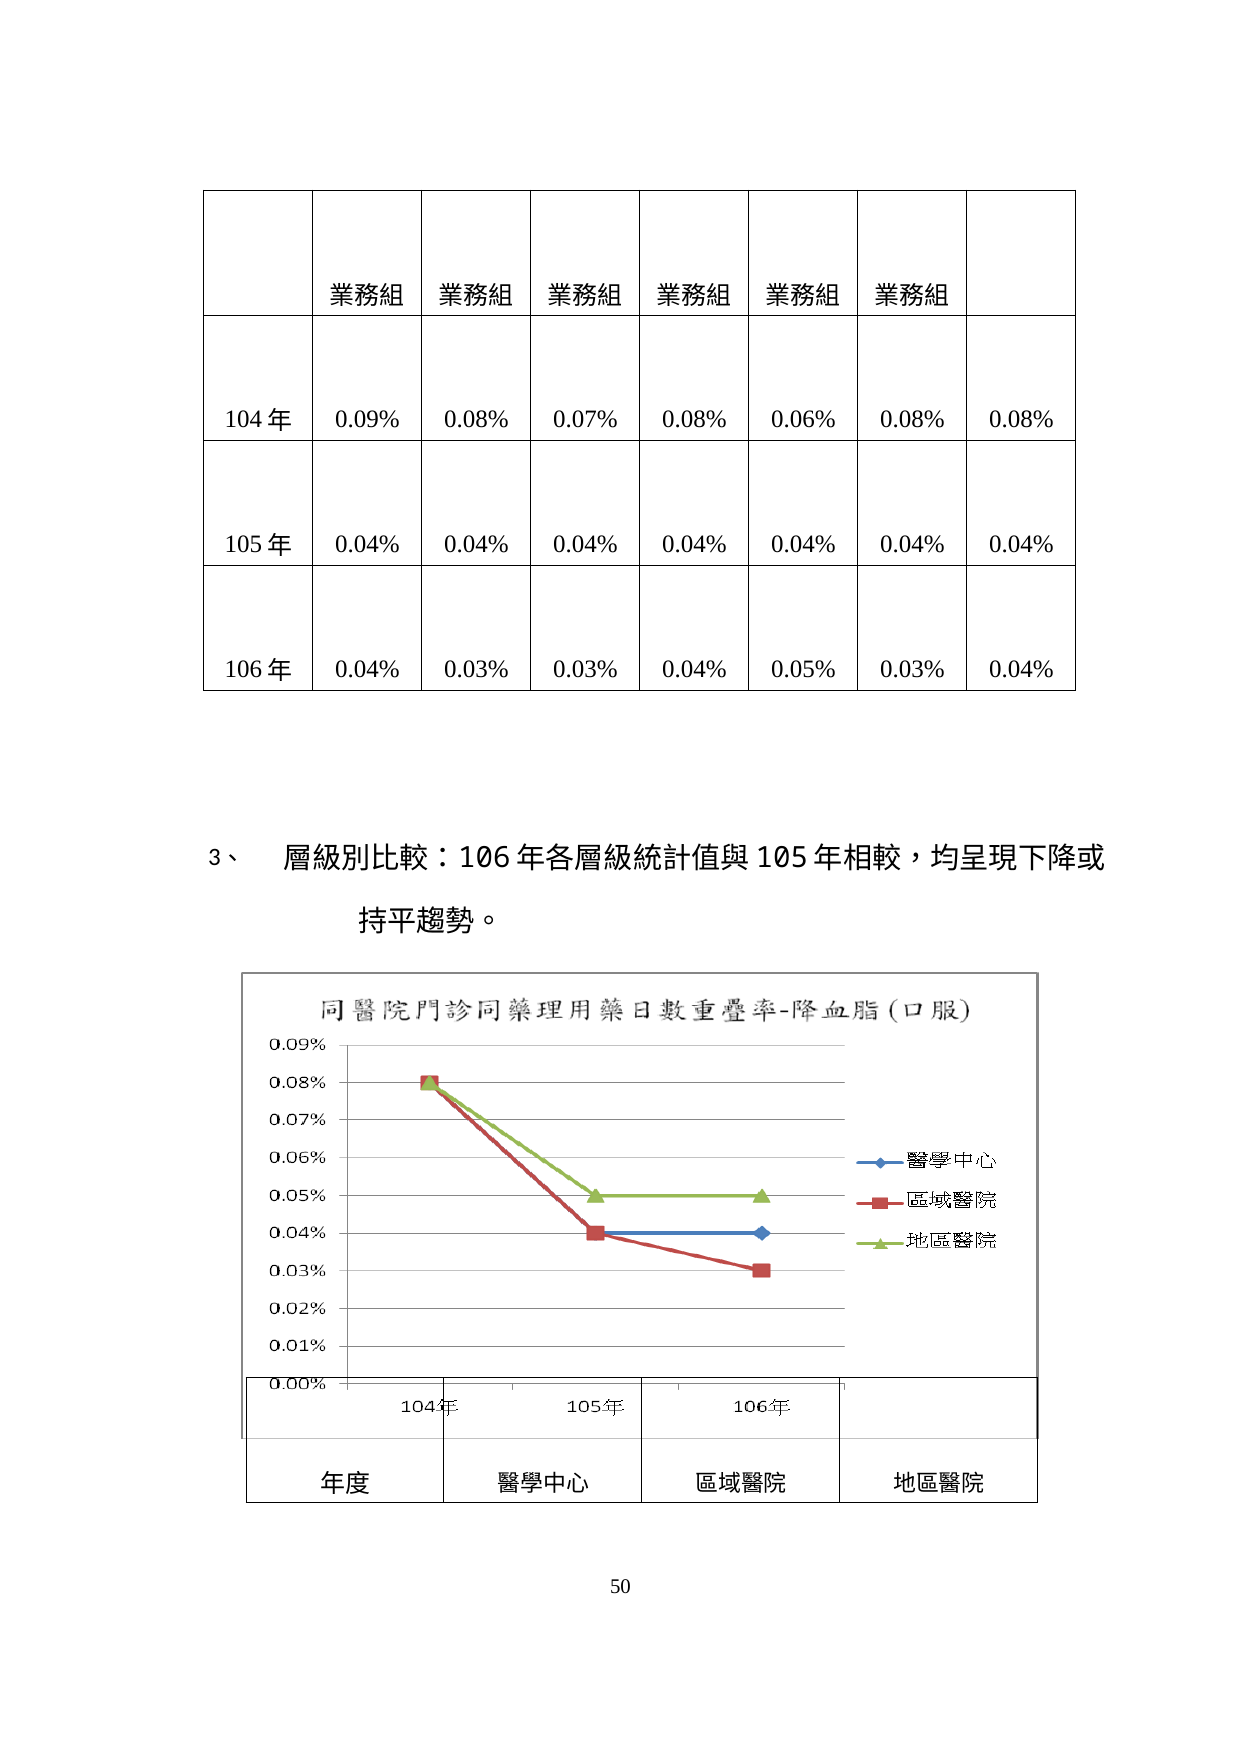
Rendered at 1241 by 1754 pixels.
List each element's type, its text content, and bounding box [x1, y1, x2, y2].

table_cell 0.04% [422, 441, 530, 564]
table_cell 0.04% [967, 441, 1075, 564]
table_cell 0.08% [967, 316, 1075, 439]
table_cell 105年 [204, 441, 312, 564]
table_header 業務組 [858, 191, 966, 314]
list 層級別比較：106年各層級統計值與105年相較，均呈現下降或持平趨勢。 [208, 814, 1132, 939]
table_cell 0.09% [313, 316, 421, 439]
table_cell 0.04% [858, 441, 966, 564]
table_cell 0.05% [749, 566, 857, 689]
table_cell 0.08% [640, 316, 748, 439]
table_cell 0.08% [422, 316, 530, 439]
table_cell 0.04% [640, 441, 748, 564]
table_header 醫學中心 [444, 1439, 641, 1502]
table_cell 0.08% [858, 316, 966, 439]
table_cell 0.03% [422, 566, 530, 689]
table_header 業務組 [313, 191, 421, 314]
table_header 區域醫院 [642, 1439, 839, 1502]
table_cell 104年 [204, 316, 312, 439]
table_cell 0.04% [967, 566, 1075, 689]
table_header 業務組 [531, 191, 639, 314]
table_header [967, 191, 1075, 314]
table_cell 0.03% [858, 566, 966, 689]
table_cell 106年 [204, 566, 312, 689]
table_cell 0.04% [313, 566, 421, 689]
table_header 業務組 [422, 191, 530, 314]
table_header 業務組 [749, 191, 857, 314]
table_cell 0.04% [640, 566, 748, 689]
table_cell 0.06% [749, 316, 857, 439]
table_cell 0.04% [531, 441, 639, 564]
table_header [204, 191, 312, 314]
table_cell 0.03% [531, 566, 639, 689]
table_cell 0.04% [749, 441, 857, 564]
table_cell 0.07% [531, 316, 639, 439]
table_header 業務組 [640, 191, 748, 314]
table_header 年度 [247, 1439, 443, 1502]
table_cell 0.04% [313, 441, 421, 564]
table_header 地區醫院 [840, 1439, 1037, 1502]
